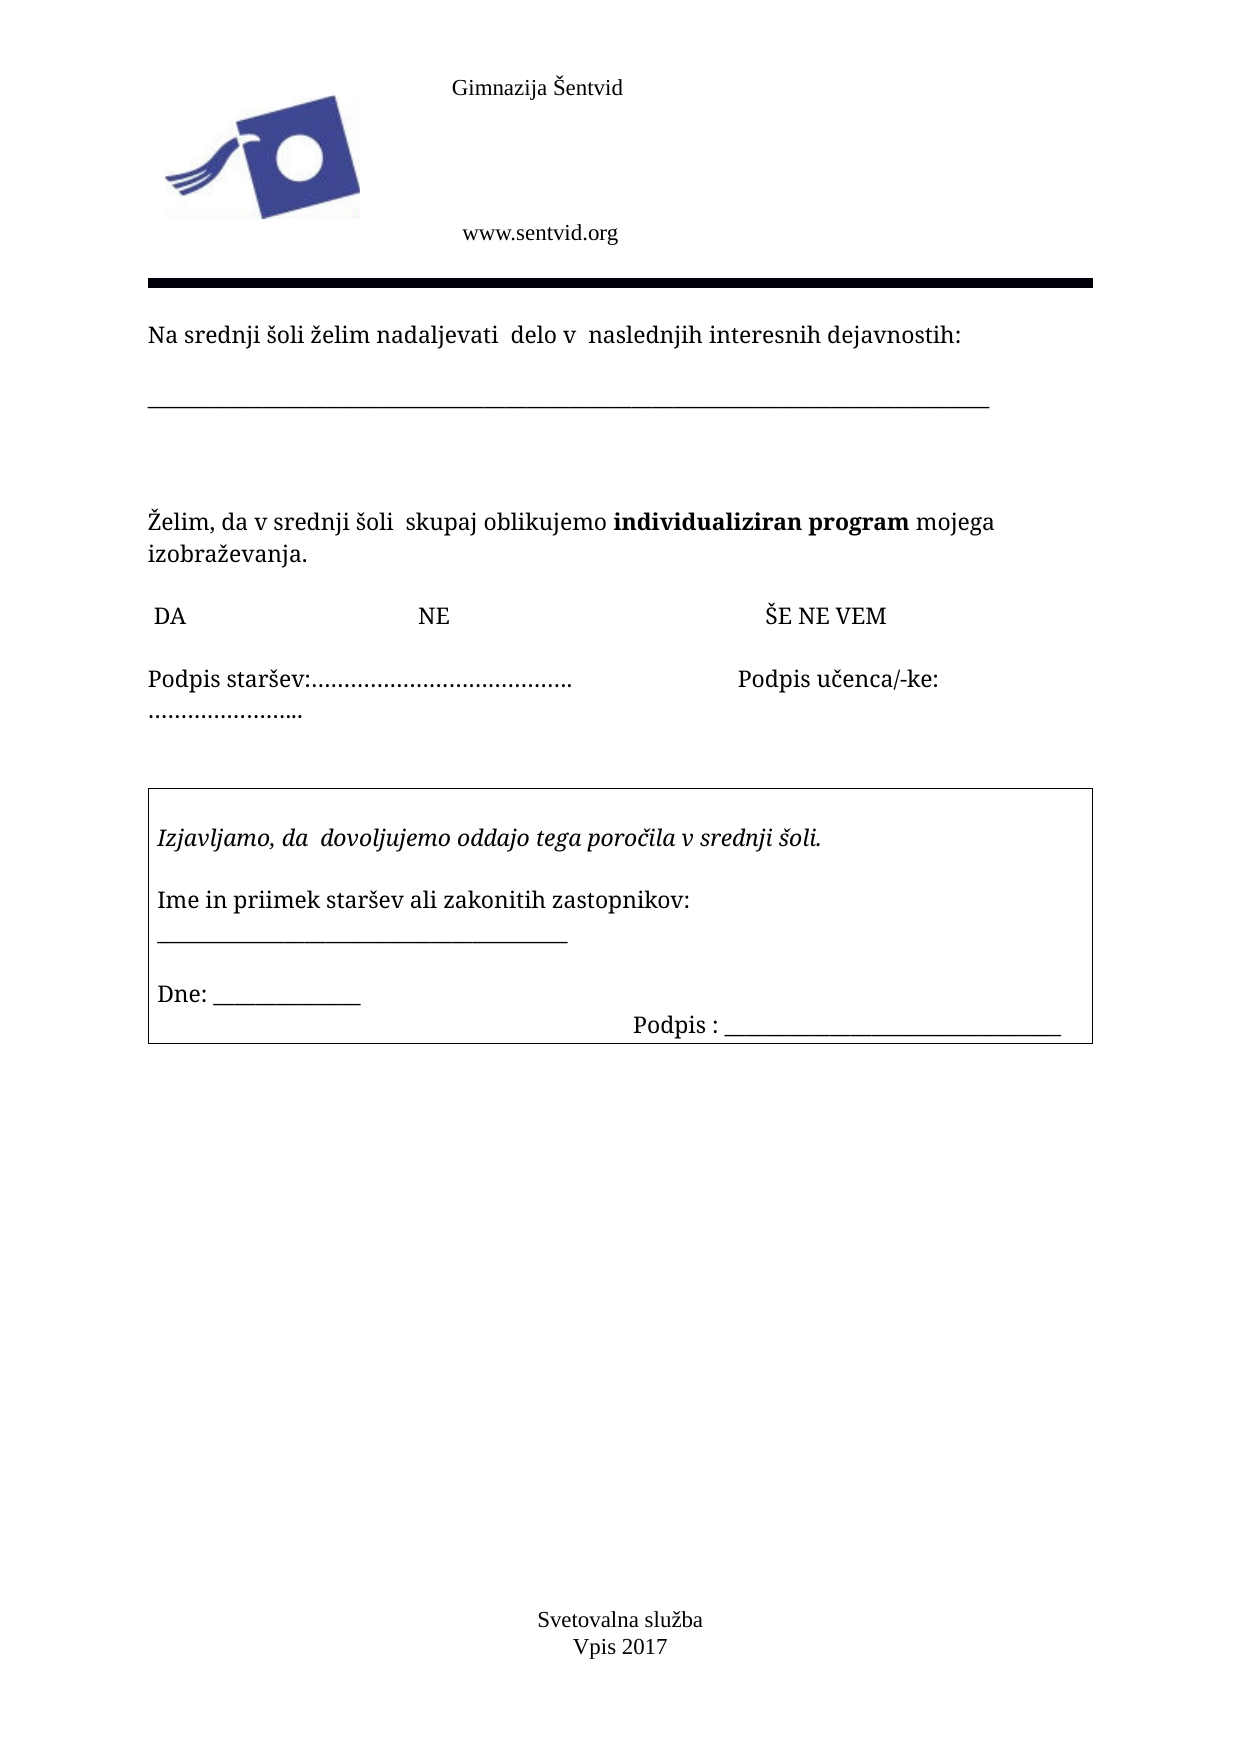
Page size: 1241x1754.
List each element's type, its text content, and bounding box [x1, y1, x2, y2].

text Podpis : ________________________________ [149, 1006, 1092, 1043]
text Dne: ______________ [149, 975, 1092, 1006]
text Podpis staršev:…………………………………. Podpis učenca/-ke:…………………... [148, 663, 1093, 725]
text Ime in priimek staršev ali zakonitih zastopnikov: _______________________________________ [149, 881, 1092, 947]
text ________________________________________________________________________________ [148, 381, 1093, 413]
text DA NE ŠE NE VEM [148, 600, 1093, 631]
text Na srednji šoli želim nadaljevati delo v naslednjih interesnih dejavnostih: [148, 319, 1093, 350]
text Želim, da v srednji šoli skupaj oblikujemo individualiziran program mojega izobraževanja. [148, 506, 1093, 569]
text Izjavljamo, da dovoljujemo oddajo tega poročila v srednji šoli. [149, 819, 1092, 853]
